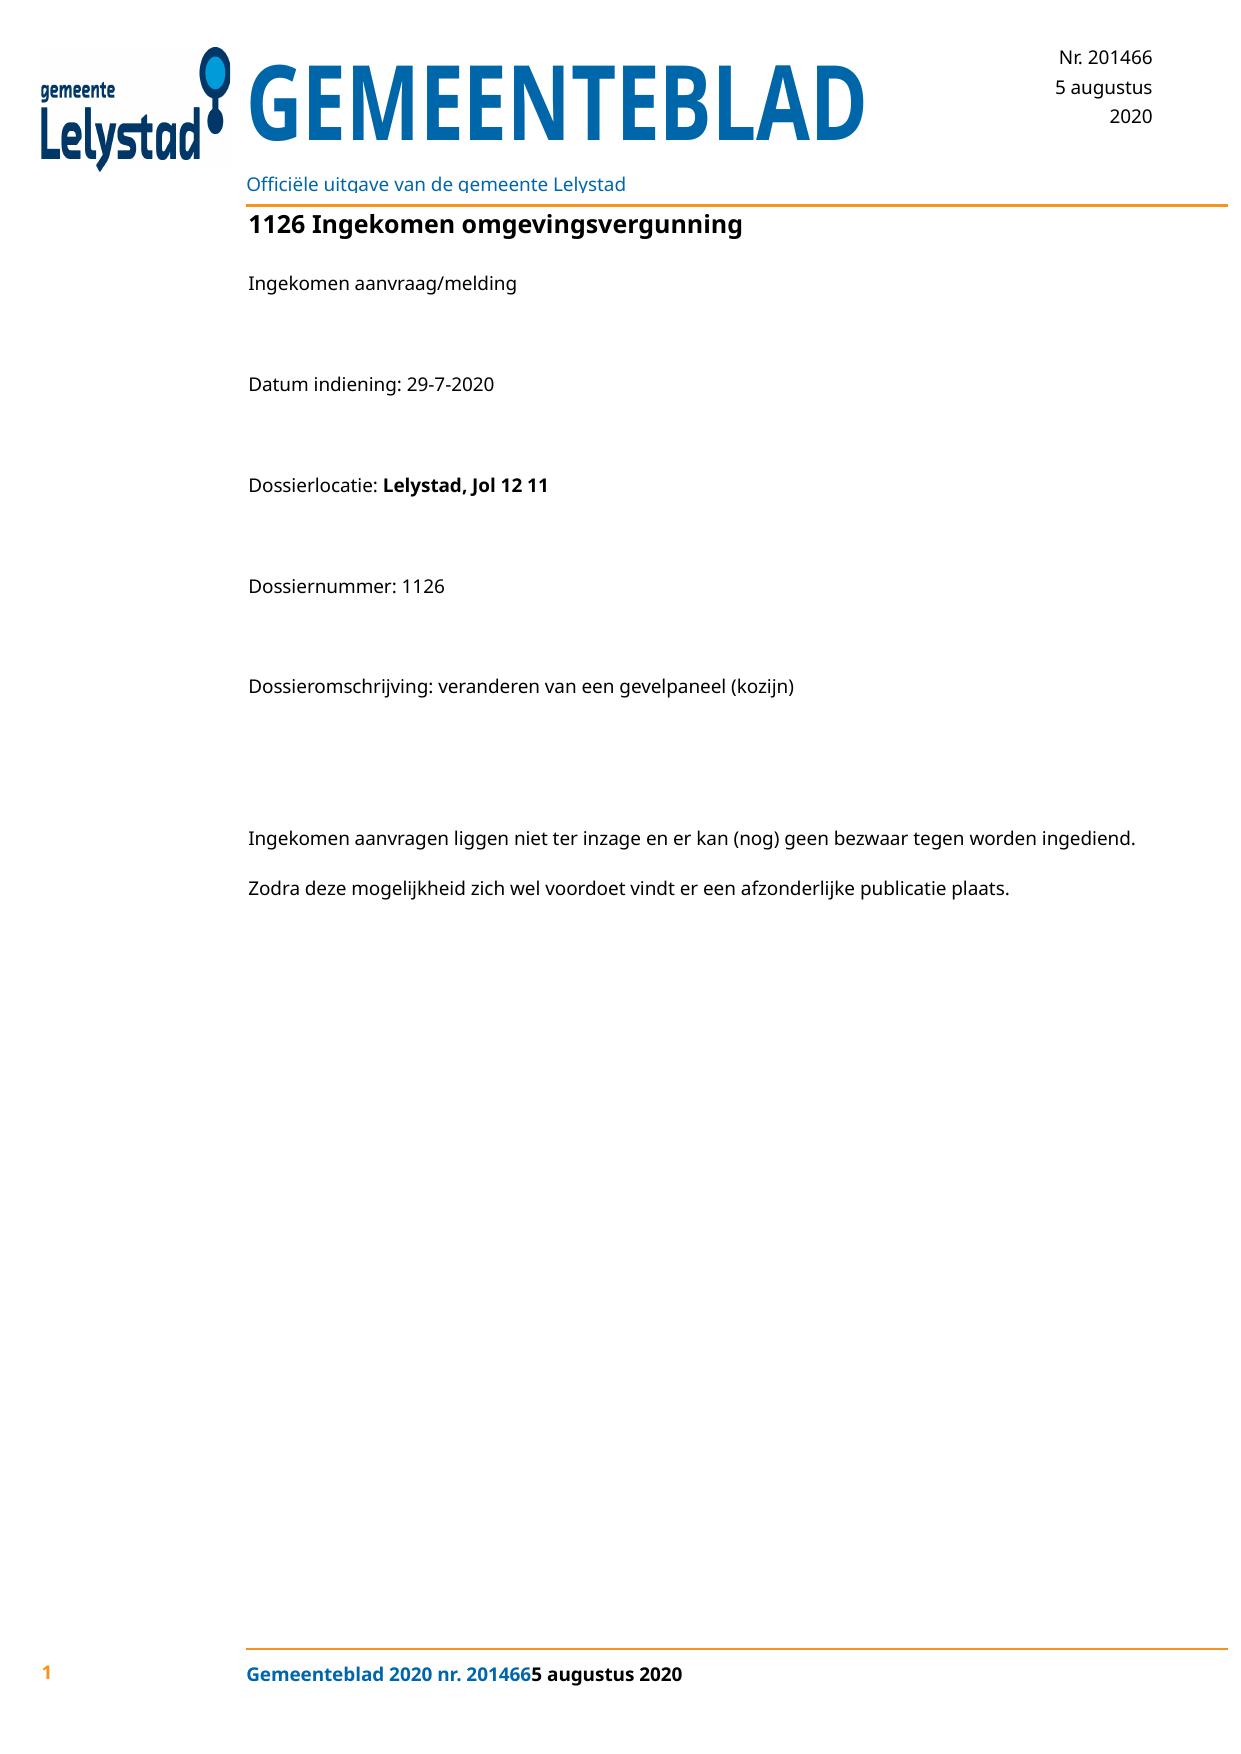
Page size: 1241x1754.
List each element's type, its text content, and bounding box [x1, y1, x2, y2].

picture [41, 47, 231, 172]
text Dossieromschrijving: veranderen van een gevelpaneel (kozijn) [248, 674, 1152, 699]
text Dossiernummer: 1126 [248, 573, 1152, 598]
text Dossierlocatie: Lelystad, Jol 12 11 [248, 472, 1152, 498]
text Ingekomen aanvraag/melding [248, 270, 1152, 296]
text Datum indiening: 29-7-2020 [248, 371, 1152, 397]
text Ingekomen aanvragen liggen niet ter inzage en er kan (nog) geen bezwaar tegen worden ingediend. [248, 825, 1152, 851]
text 1126 Ingekomen omgevingsvergunning [248, 207, 1152, 241]
text Zodra deze mogelijkheid zich wel voordoet vindt er een afzonderlijke publicatie plaats. [248, 875, 1152, 901]
